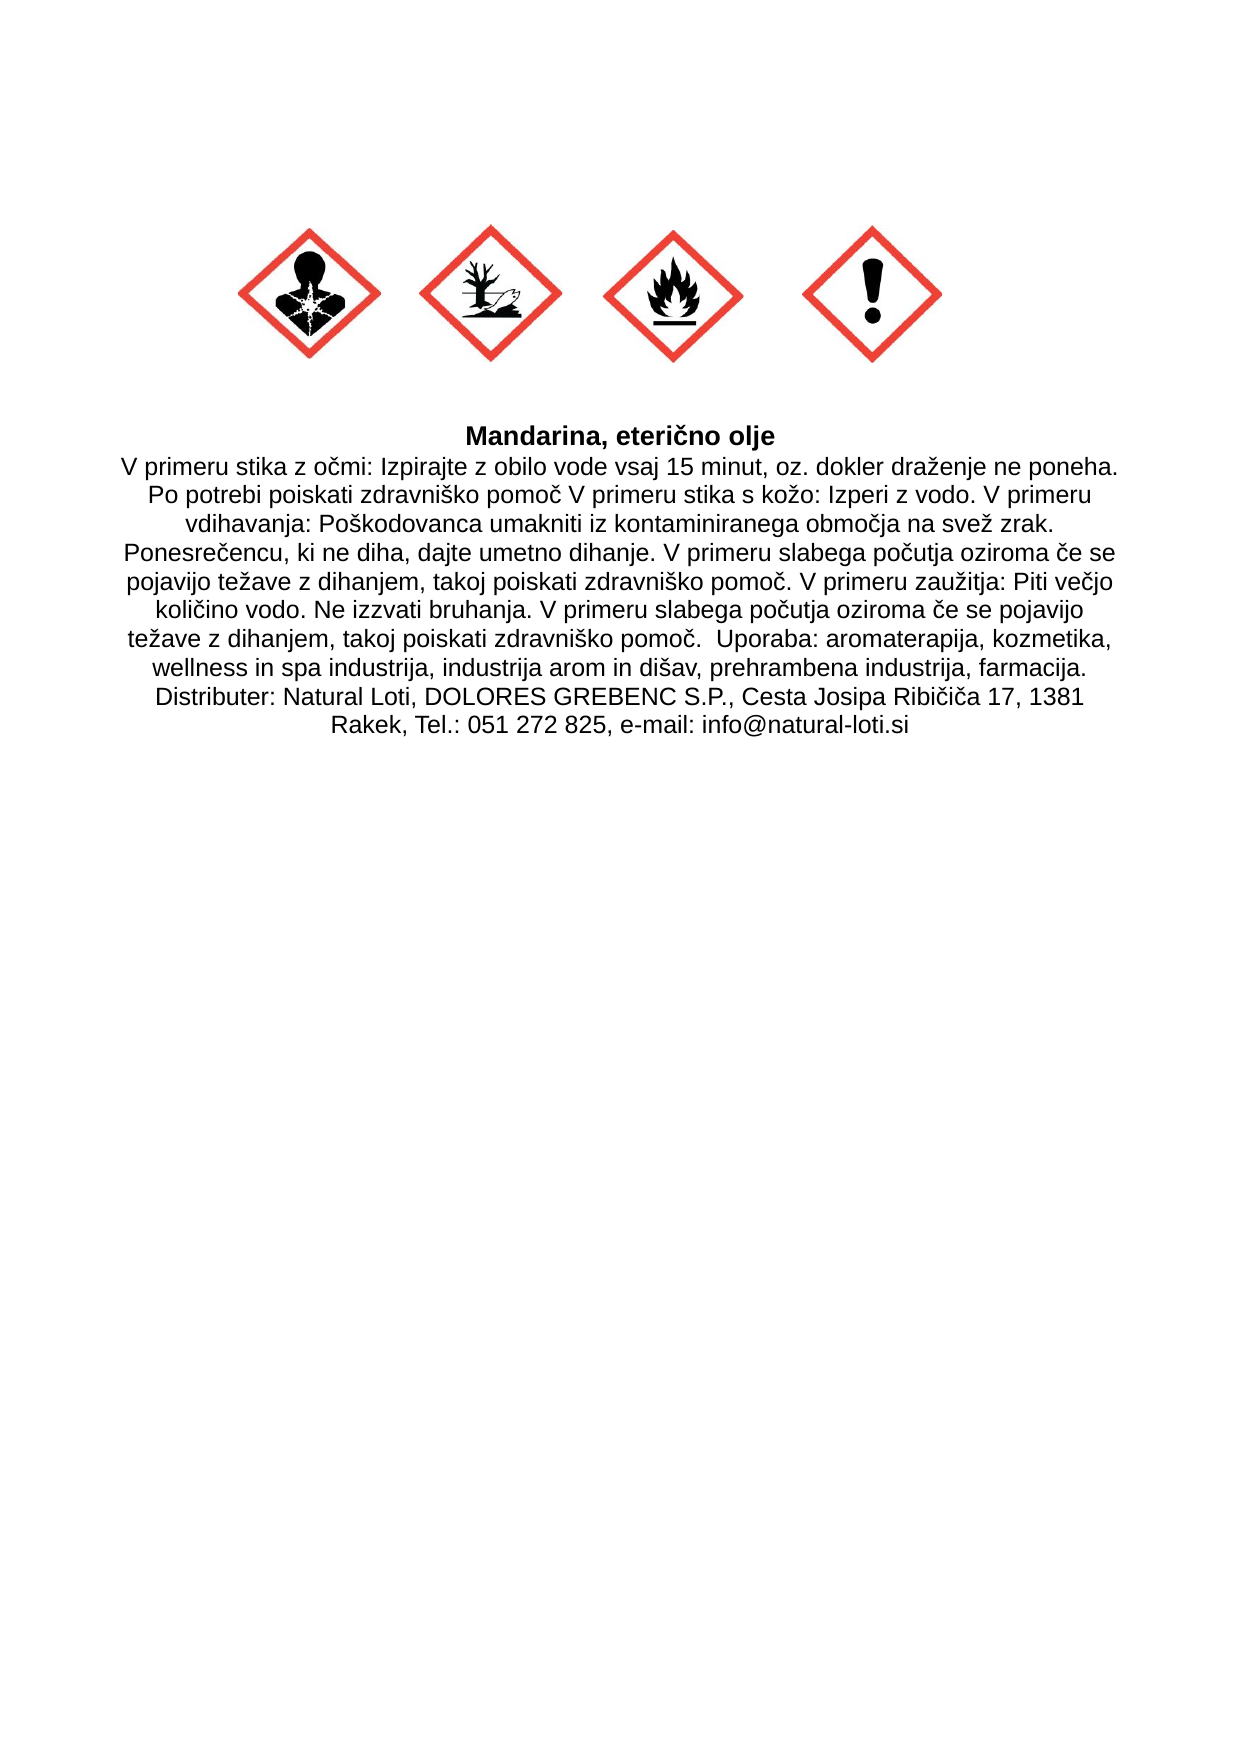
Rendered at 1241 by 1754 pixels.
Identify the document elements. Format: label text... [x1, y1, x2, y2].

picture [602, 230, 744, 363]
text Mandarina, eterično olje V primeru stika z očmi: Izpirajte z obilo vode vsaj 15 minut, oz. dokler draženje ne poneha. Po potrebi poiskati zdravniško pomoč V primeru stika s kožo: Izperi z vodo. V primeru vdihavanja: Poškodovanca umakniti iz kontaminiranega območja na svež zrak. Ponesrečencu, ki ne diha, dajte umetno dihanje. V primeru slabega počutja oziroma če se pojavijo težave z dihanjem, takoj poiskati zdravniško pomoč. V primeru zaužitja: Piti večjo količino vodo. Ne izzvati bruhanja. V primeru slabega počutja oziroma če se pojavijo težave z dihanjem, takoj poiskati zdravniško pomoč. Uporaba: aromaterapija, kozmetika, wellness in spa industrija, industrija arom in dišav, prehrambena industrija, farmacija. Distributer: Natural Loti, DOLORES GREBENC S.P., Cesta Josipa Ribičiča 17, 1381 Rakek, Tel.: 051 272 825, e-mail: info@natural-loti.si [118, 420, 1122, 739]
picture [418, 224, 563, 362]
table_header [107, 147, 1059, 176]
picture [237, 228, 382, 359]
picture [801, 225, 943, 363]
